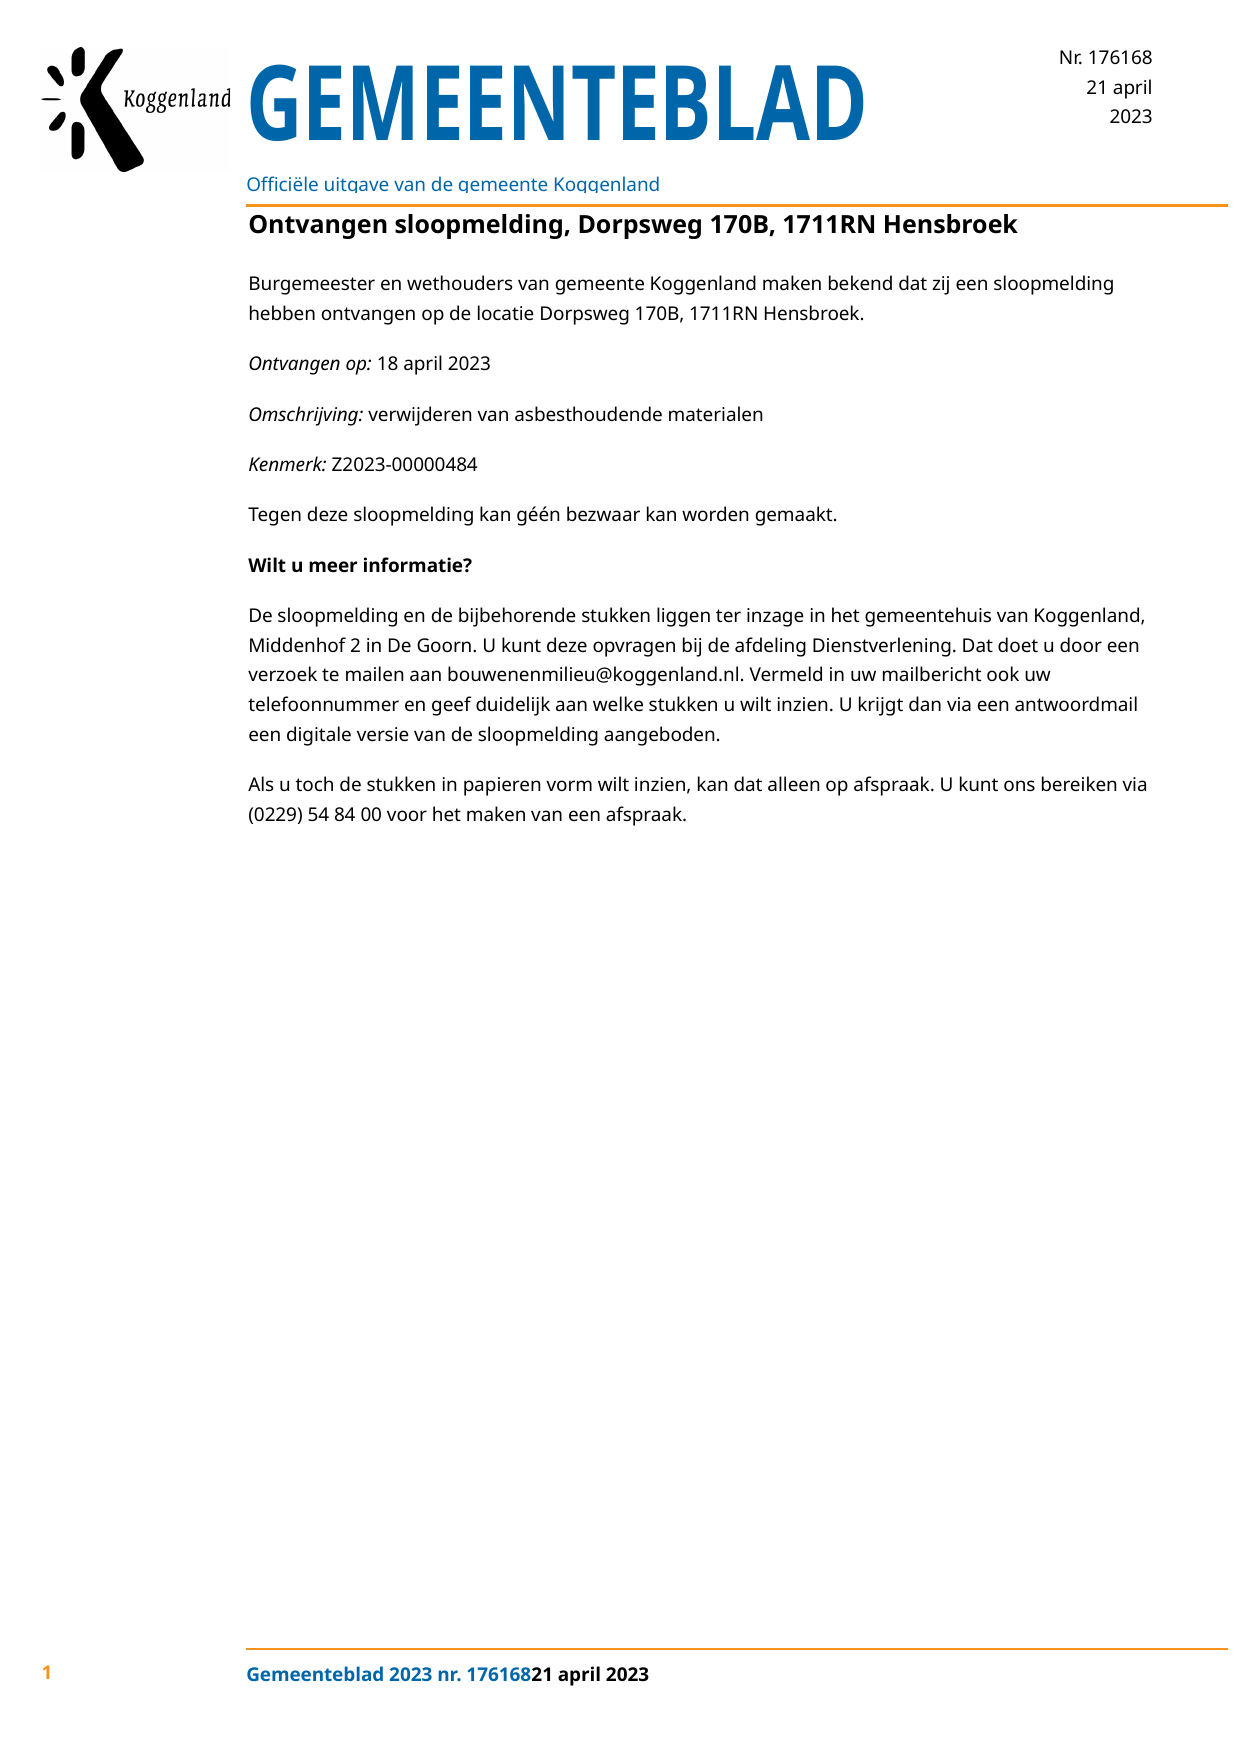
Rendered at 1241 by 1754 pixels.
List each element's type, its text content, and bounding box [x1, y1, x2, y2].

text Tegen deze sloopmelding kan géén bezwaar kan worden gemaakt. [248, 502, 1152, 527]
text Ontvangen sloopmelding, Dorpsweg 170B, 1711RN Hensbroek [248, 207, 1152, 241]
picture [41, 47, 231, 172]
text Als u toch de stukken in papieren vorm wilt inzien, kan dat alleen op afspraak. U kunt ons bereiken via (0229) 54 84 00 voor het maken van een afspraak. [248, 771, 1152, 826]
text Wilt u meer informatie? [248, 552, 1152, 578]
text Burgemeester en wethouders van gemeente Koggenland maken bekend dat zij een sloopmelding hebben ontvangen op de locatie Dorpsweg 170B, 1711RN Hensbroek. [248, 270, 1152, 326]
text Omschrijving: verwijderen van asbesthoudende materialen [248, 401, 1152, 426]
text Kenmerk: Z2023-00000484 [248, 451, 1152, 477]
text De sloopmelding en de bijbehorende stukken liggen ter inzage in het gemeentehuis van Koggenland, Middenhof 2 in De Goorn. U kunt deze opvragen bij de afdeling Dienstverlening. Dat doet u door een verzoek te mailen aan bouwenenmilieu@koggenland.nl. Vermeld in uw mailbericht ook uw telefoonnummer en geef duidelijk aan welke stukken u wilt inzien. U krijgt dan via een antwoordmail een digitale versie van de sloopmelding aangeboden. [248, 602, 1152, 746]
text Ontvangen op: 18 april 2023 [248, 350, 1152, 376]
